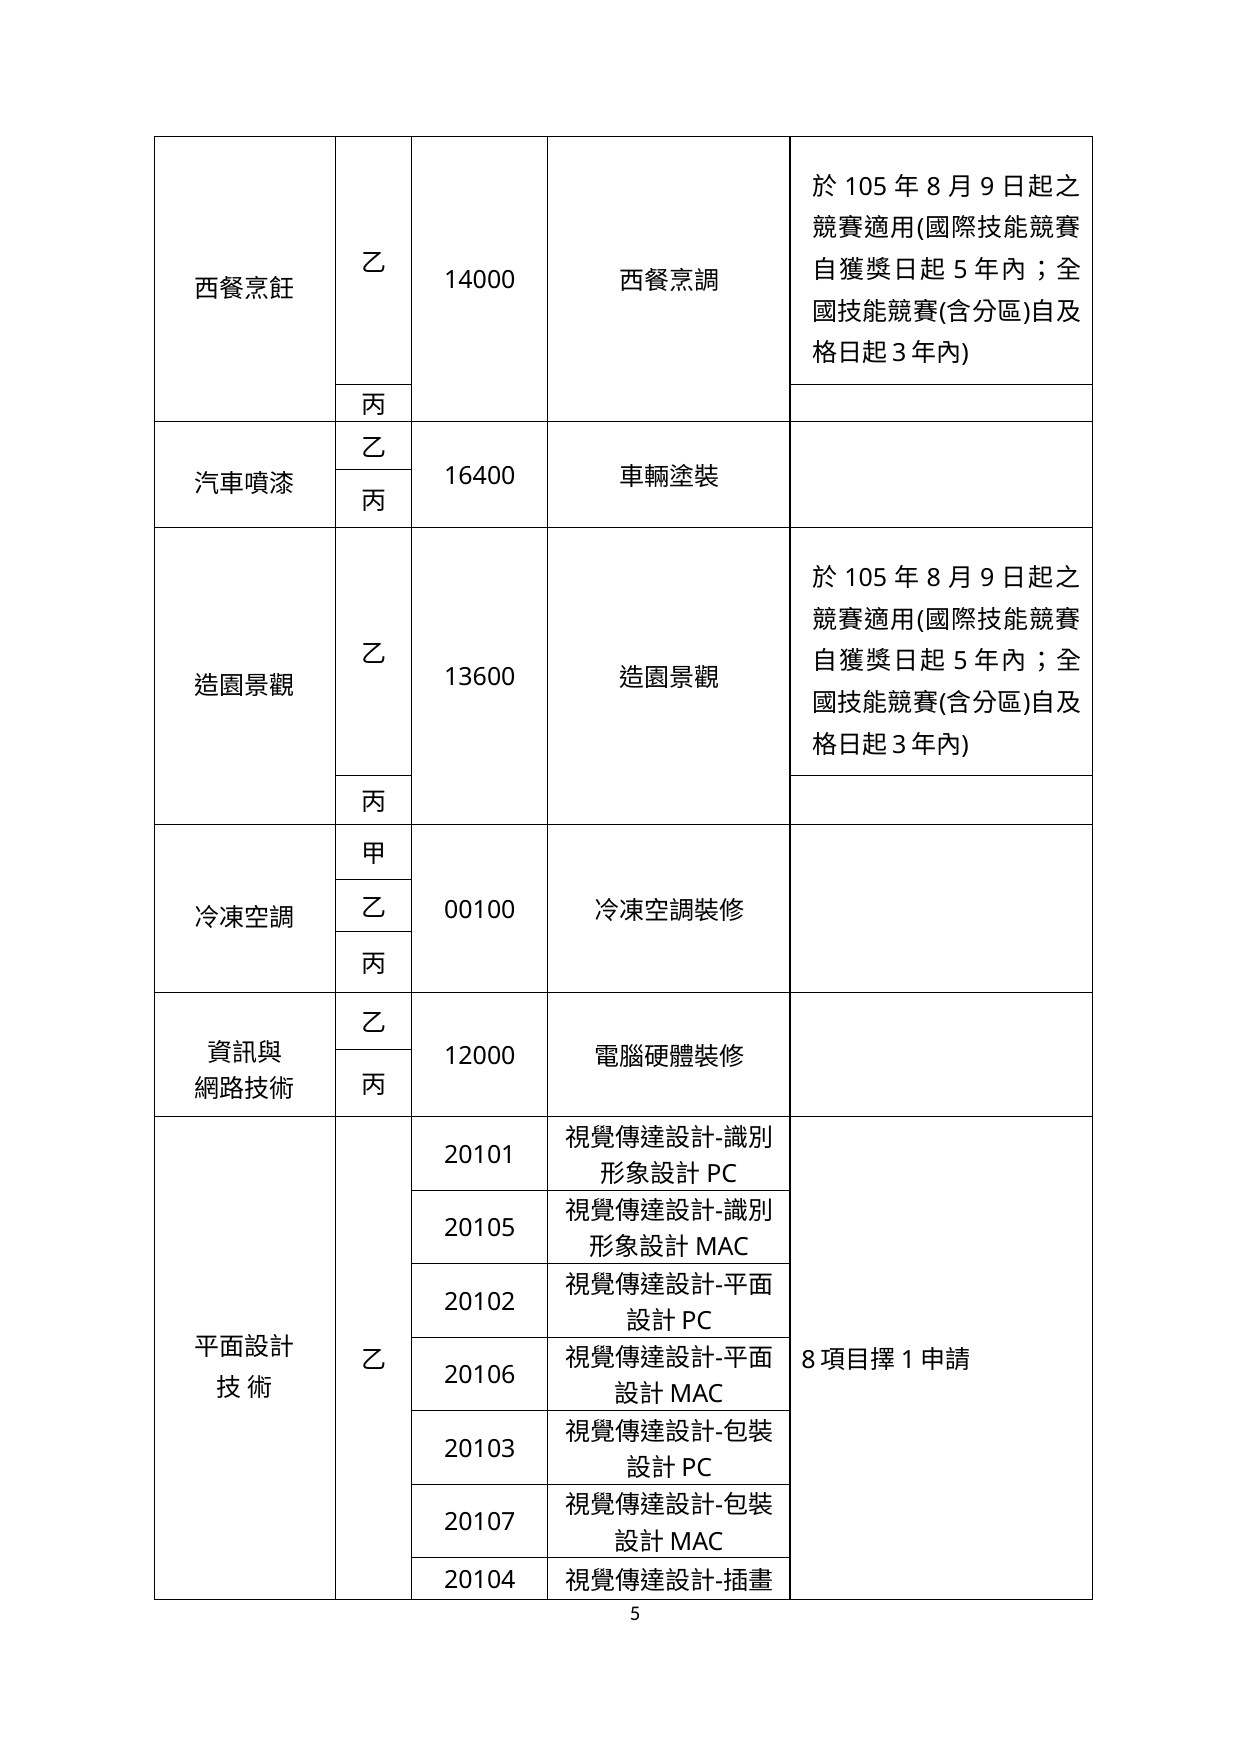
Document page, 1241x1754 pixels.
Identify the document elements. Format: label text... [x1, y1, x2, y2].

table_cell 乙 [336, 1117, 411, 1599]
table_cell 20101 [412, 1117, 547, 1189]
table_cell 於105年8月9日起之競賽適用(國際技能競賽自獲獎日起5年內；全國技能競賽(含分區)自及格日起3年內) [791, 528, 1092, 775]
table_cell 14000 [412, 137, 547, 421]
table_cell 車輛塗裝 [548, 422, 789, 527]
table_cell 視覺傳達設計-平面設計MAC [548, 1338, 789, 1410]
table_cell 造園景觀 [548, 528, 789, 824]
table_cell 造園景觀 [155, 528, 335, 824]
table_cell 平面設計 技 術 [155, 1117, 335, 1599]
table_cell 視覺傳達設計-識別形象設計 MAC [548, 1191, 789, 1263]
table_cell 20105 [412, 1191, 547, 1263]
table_cell 20107 [412, 1485, 547, 1557]
table_cell 20106 [412, 1338, 547, 1410]
table_cell 00100 [412, 825, 547, 992]
table_cell 電腦硬體裝修 [548, 993, 789, 1116]
table_cell 16400 [412, 422, 547, 527]
table_cell 冷凍空調 [155, 825, 335, 992]
table_cell 視覺傳達設計-包裝設計MAC [548, 1485, 789, 1557]
table_cell 資訊與 網路技術 [155, 993, 335, 1116]
table_cell 西餐烹飪 [155, 137, 335, 421]
table_cell 汽車噴漆 [155, 422, 335, 527]
table_cell [791, 776, 1092, 824]
table_cell 乙 [336, 137, 411, 384]
table_cell 8項目擇1申請 [791, 1117, 1092, 1599]
table_cell 西餐烹調 [548, 137, 789, 421]
table_cell 丙 [336, 470, 411, 527]
table_cell 乙 [336, 528, 411, 775]
table_cell 丙 [336, 776, 411, 824]
table_cell 甲 [336, 825, 411, 879]
table_cell [791, 422, 1092, 527]
table_cell 20102 [412, 1264, 547, 1337]
table_cell 視覺傳達設計-平面設計PC [548, 1264, 789, 1337]
table_cell 13600 [412, 528, 547, 824]
table_cell [791, 825, 1092, 992]
table_cell 視覺傳達設計-插畫 [548, 1558, 789, 1599]
table_cell 丙 [336, 385, 411, 421]
table_cell [791, 385, 1092, 421]
table_cell 乙 [336, 880, 411, 931]
table_cell 12000 [412, 993, 547, 1116]
table_cell 乙 [336, 993, 411, 1049]
table_cell 視覺傳達設計-識別形象設計 PC [548, 1117, 789, 1189]
table_cell 冷凍空調裝修 [548, 825, 789, 992]
table_cell 20103 [412, 1411, 547, 1484]
table_cell 視覺傳達設計-包裝設計PC [548, 1411, 789, 1484]
table_cell 丙 [336, 1050, 411, 1116]
table_cell 於105年8月9日起之競賽適用(國際技能競賽自獲獎日起5年內；全國技能競賽(含分區)自及格日起3年內) [791, 137, 1092, 384]
table_cell [791, 993, 1092, 1116]
table_cell 丙 [336, 932, 411, 992]
table_cell 乙 [336, 422, 411, 469]
table_cell 20104 [412, 1558, 547, 1599]
